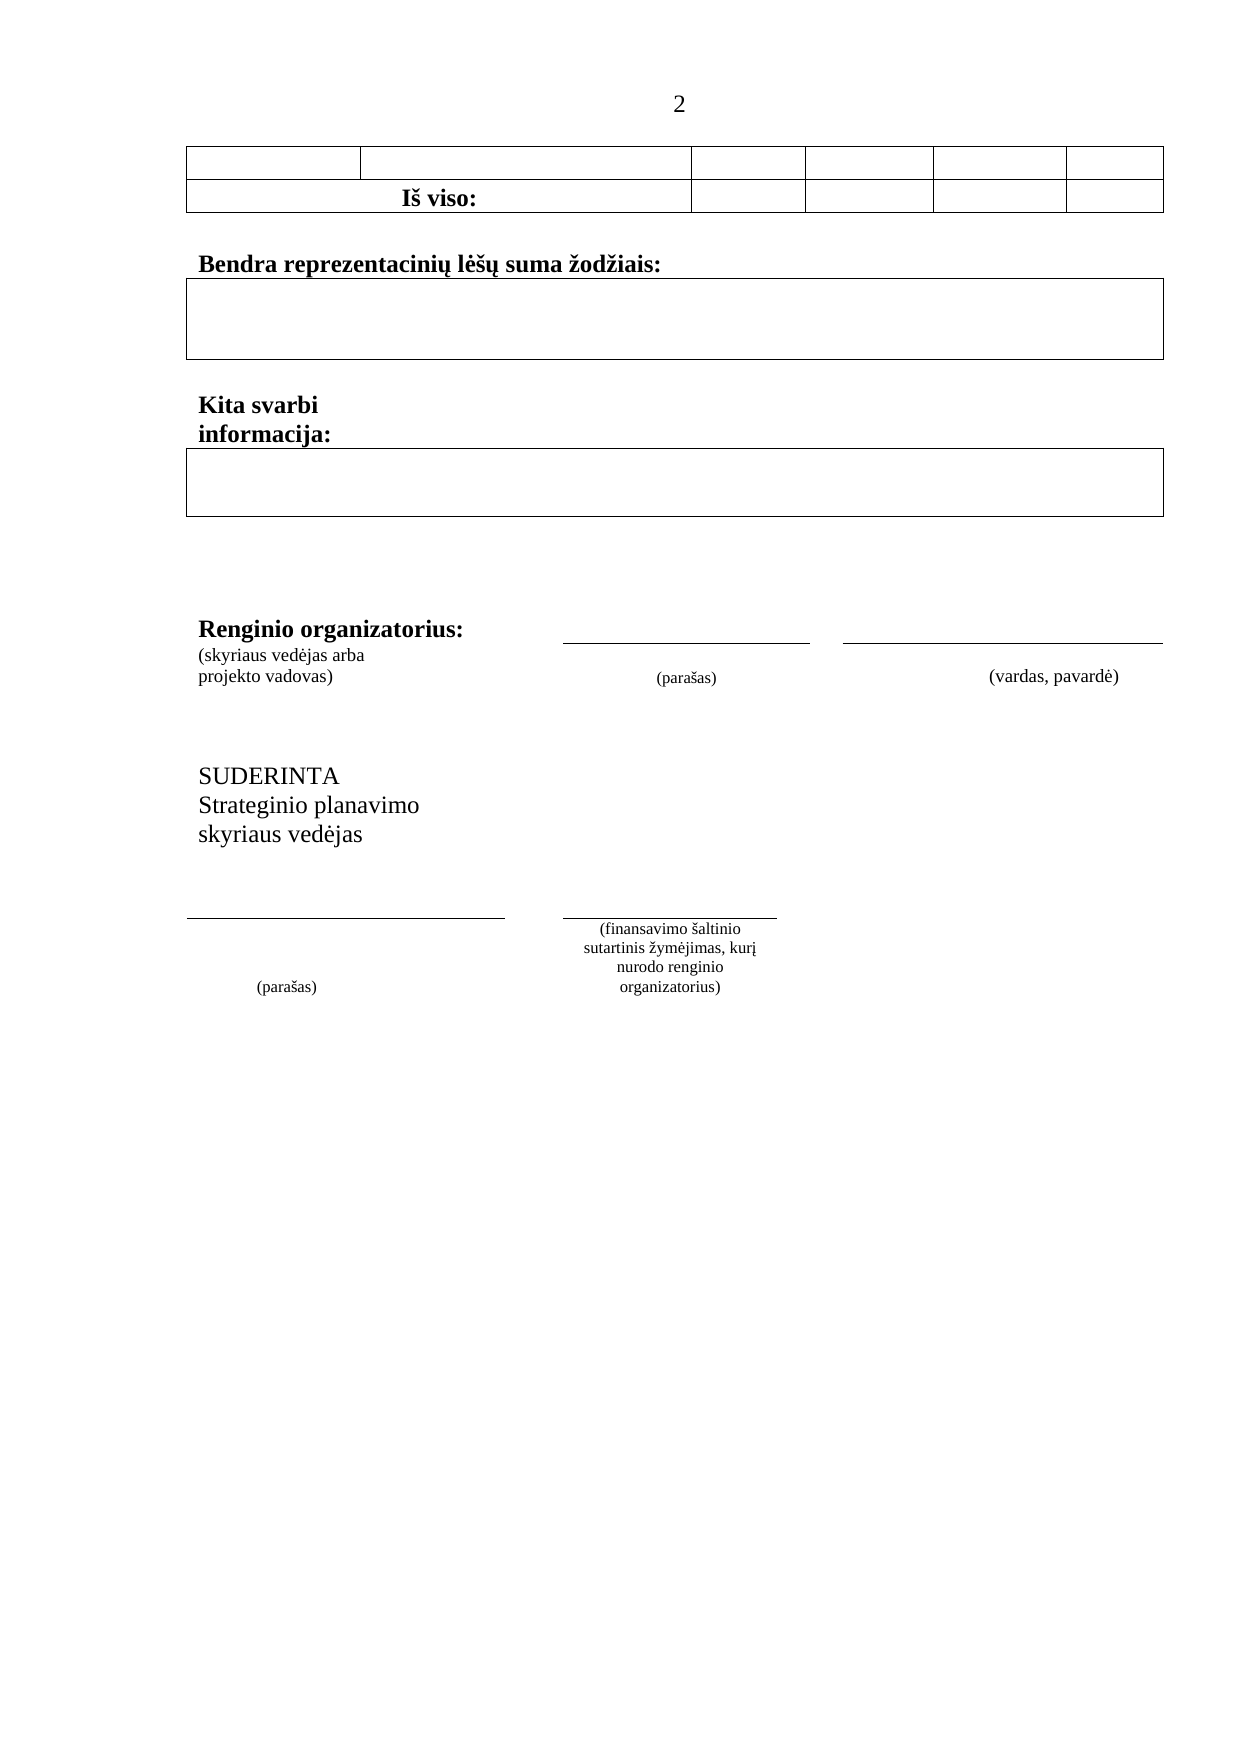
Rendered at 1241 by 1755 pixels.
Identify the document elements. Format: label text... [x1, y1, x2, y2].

table_cell [834, 848, 862, 880]
table_cell [834, 790, 862, 847]
table_cell [474, 687, 505, 720]
table_cell [412, 517, 563, 547]
table_cell [361, 517, 386, 547]
table_cell [446, 790, 474, 847]
table_cell [834, 918, 862, 996]
table_cell [805, 880, 833, 918]
table_cell [563, 753, 777, 790]
table_cell [361, 579, 386, 610]
table_cell [934, 180, 1066, 212]
table_cell [692, 180, 805, 212]
table_cell [187, 548, 361, 579]
table_cell [834, 996, 862, 1027]
table_cell [934, 360, 1067, 390]
table_cell [934, 147, 1066, 179]
table_cell [862, 579, 1163, 610]
table_cell [439, 687, 474, 720]
table_cell [810, 610, 843, 643]
table_cell [187, 880, 505, 918]
table_cell [862, 996, 1163, 1027]
table_cell [187, 517, 361, 547]
table_cell [862, 517, 1163, 547]
table_cell [505, 753, 563, 790]
table_cell Iš viso: [187, 180, 691, 212]
table_cell [505, 880, 563, 918]
table_cell [777, 848, 805, 880]
table_cell (finansavimo šaltinio sutartinis žymėjimas, kurį nurodo renginio organizatorius) [563, 919, 777, 996]
table_cell [805, 848, 833, 880]
table_cell [563, 579, 691, 610]
table_cell [474, 753, 505, 790]
table_cell [187, 720, 439, 752]
table_cell (skyriaus vedėjas arba projekto vadovas) [187, 643, 439, 687]
table_cell [412, 390, 453, 447]
table_cell [187, 147, 360, 179]
table_cell [474, 848, 505, 880]
table_cell [810, 643, 843, 687]
table_cell [691, 390, 805, 447]
table_cell [805, 790, 833, 847]
table_cell [386, 579, 412, 610]
table_cell [777, 880, 805, 918]
table_cell [691, 548, 805, 579]
table_cell [843, 610, 1163, 643]
table_cell [386, 360, 412, 390]
table_cell [805, 548, 833, 579]
table_cell [563, 720, 777, 752]
table_cell [187, 579, 361, 610]
table_cell [806, 147, 933, 179]
table_cell [453, 390, 691, 447]
table_cell (parašas) [563, 644, 810, 687]
table_cell [505, 996, 563, 1027]
table_cell [1067, 360, 1163, 390]
table_cell [187, 996, 361, 1027]
table_cell [805, 918, 833, 996]
table_cell [453, 360, 691, 390]
table_cell [386, 213, 412, 244]
table_cell [777, 790, 805, 847]
table_cell [505, 643, 563, 687]
table_cell Kita svarbi informacija: [187, 390, 412, 447]
table_cell [862, 848, 1163, 880]
table_cell [934, 390, 1067, 447]
table_cell [563, 548, 691, 579]
table_cell [1067, 245, 1163, 277]
table_cell [563, 880, 777, 918]
table_cell Renginio organizatorius: [187, 610, 563, 643]
table_cell [505, 720, 563, 752]
table_cell [386, 919, 505, 996]
table_cell (parašas) [187, 919, 386, 996]
table_cell [474, 790, 505, 847]
table_cell [412, 579, 563, 610]
table_cell [361, 996, 386, 1027]
table_cell [834, 548, 862, 579]
table_cell [805, 245, 934, 277]
table_cell [386, 548, 412, 579]
table_cell [862, 790, 1163, 847]
table_cell [474, 643, 505, 687]
table_cell [805, 996, 833, 1027]
table_cell [361, 848, 474, 880]
table_cell [777, 720, 805, 752]
table_cell [563, 610, 810, 643]
table_cell [777, 918, 805, 996]
table_cell [834, 517, 862, 547]
table_cell [187, 279, 1163, 359]
table_cell [412, 213, 453, 244]
table_cell [563, 517, 691, 547]
table_cell [777, 753, 805, 790]
table_cell [1067, 180, 1163, 212]
table_cell [805, 753, 833, 790]
table_cell [412, 360, 453, 390]
table_cell [439, 720, 474, 752]
table_cell [1067, 213, 1163, 244]
table_cell [563, 790, 777, 847]
table_cell [691, 360, 805, 390]
table_cell [806, 180, 933, 212]
table_cell [834, 687, 862, 720]
table_cell Bendra reprezentacinių lėšų suma žodžiais: [187, 245, 691, 277]
table_cell (vardas, pavardė) [843, 644, 1163, 687]
table_cell [187, 449, 1163, 516]
table_cell [834, 579, 862, 610]
table_cell [834, 753, 862, 790]
table_cell [474, 720, 505, 752]
table_cell [563, 996, 777, 1027]
table_cell [862, 687, 1163, 720]
table_cell [361, 213, 386, 244]
table_cell [862, 753, 1163, 790]
table_cell [805, 213, 934, 244]
table_cell [361, 147, 691, 179]
table_cell [862, 880, 1163, 918]
table_cell [1067, 147, 1163, 179]
table_cell [691, 579, 805, 610]
table_cell [505, 848, 563, 880]
table_cell [805, 720, 833, 752]
table_cell [187, 848, 361, 880]
table_cell [412, 548, 563, 579]
table_cell [934, 245, 1067, 277]
table_cell [862, 720, 1163, 752]
table_cell [187, 213, 361, 244]
table_cell SUDERINTA [187, 753, 474, 790]
table_cell [777, 996, 805, 1027]
table_cell [563, 687, 777, 720]
table_cell [691, 517, 805, 547]
table_cell [805, 360, 934, 390]
table_cell [805, 517, 833, 547]
table_cell [805, 687, 833, 720]
table_cell [361, 548, 386, 579]
table_cell [187, 687, 439, 720]
table_cell [361, 360, 386, 390]
table_cell [1067, 390, 1163, 447]
table_cell [439, 643, 474, 687]
table_cell [805, 579, 833, 610]
table_cell [386, 996, 505, 1027]
table_cell [834, 720, 862, 752]
table_cell [453, 213, 691, 244]
table_cell [563, 848, 777, 880]
table_cell [505, 918, 563, 996]
table_cell [862, 918, 1163, 996]
table_cell [691, 213, 805, 244]
table_cell [691, 245, 805, 277]
table_cell [187, 360, 361, 390]
table_cell [505, 687, 563, 720]
table_cell [505, 790, 563, 847]
table_cell [834, 880, 862, 918]
table_cell [386, 517, 412, 547]
table_cell [934, 213, 1067, 244]
table_cell Strateginio planavimo skyriaus vedėjas [187, 790, 446, 847]
table_cell [692, 147, 805, 179]
table_cell [777, 687, 805, 720]
table_cell [805, 390, 934, 447]
table_cell [862, 548, 1163, 579]
